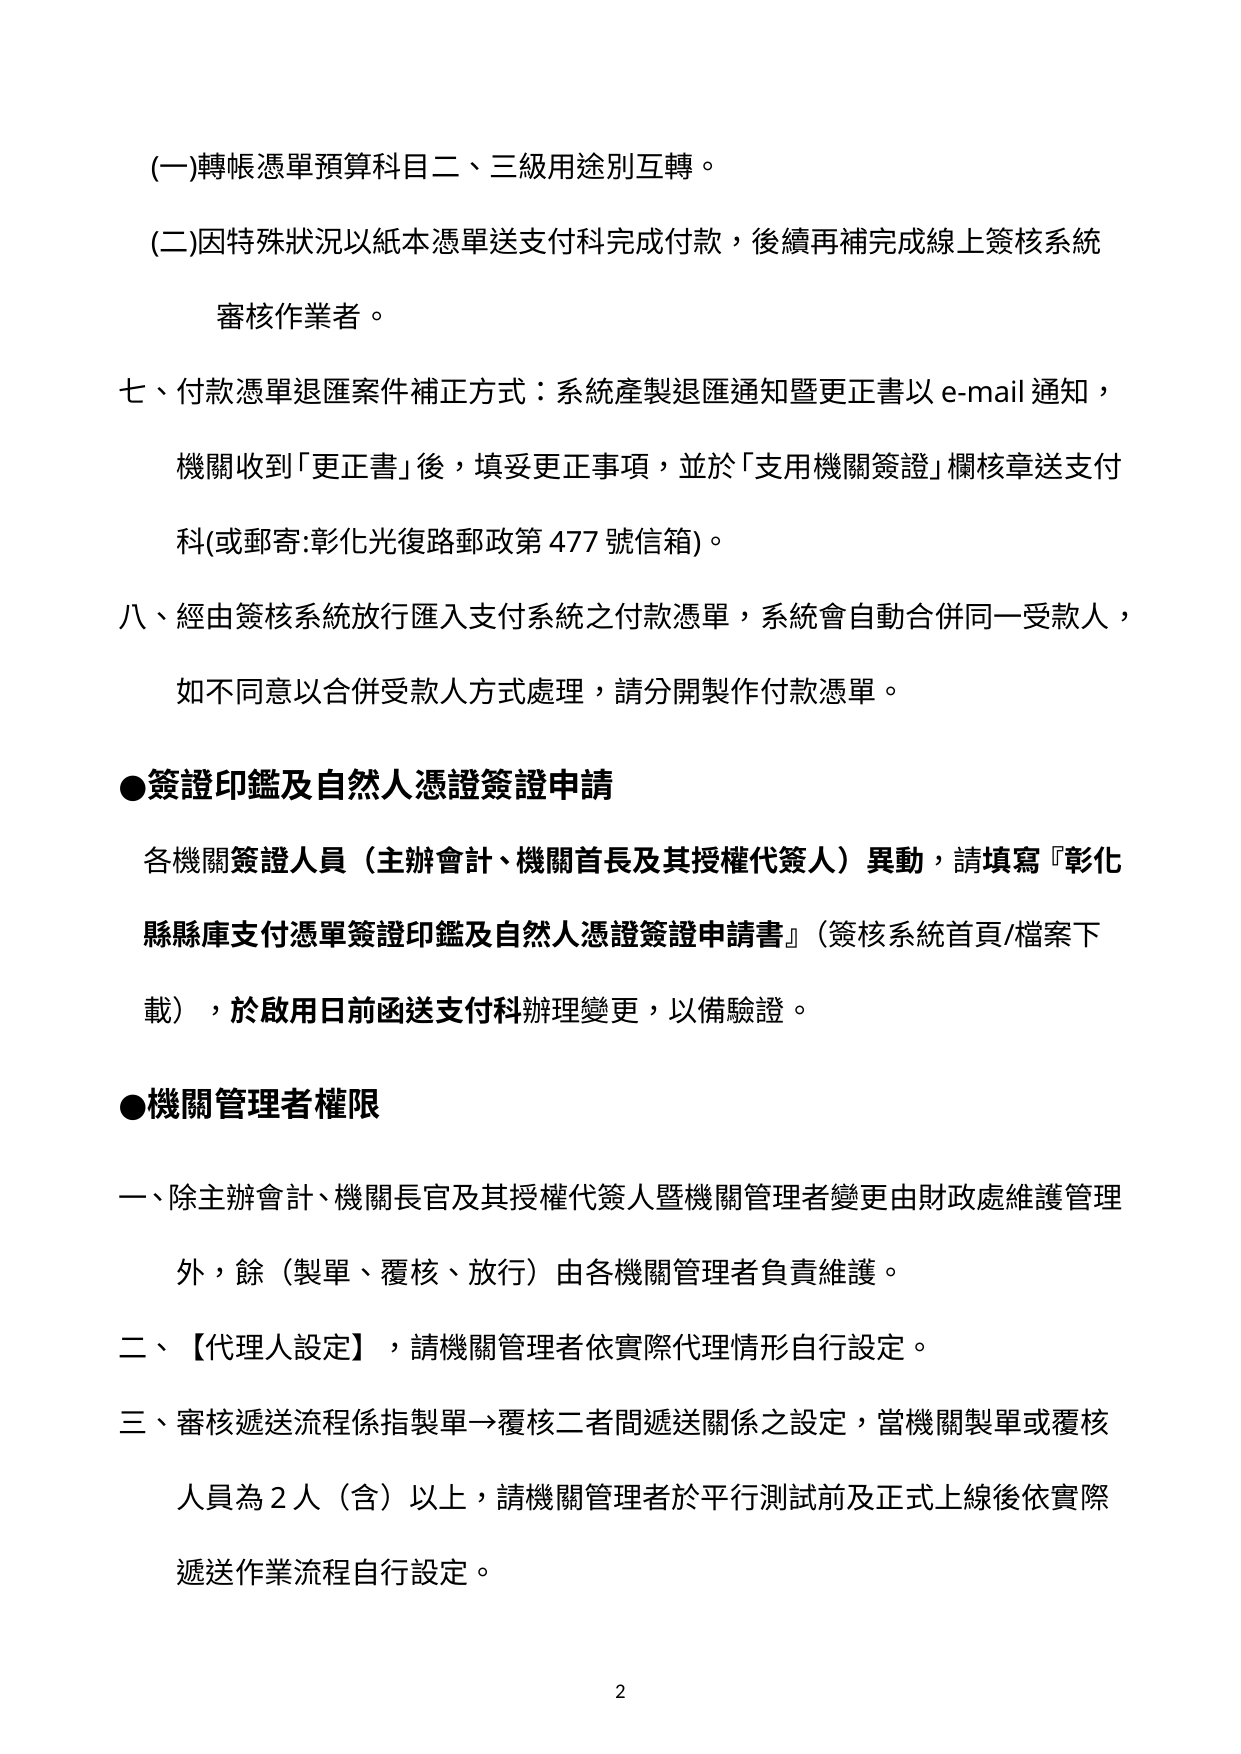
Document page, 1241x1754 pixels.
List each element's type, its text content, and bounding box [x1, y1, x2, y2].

text 八、經由簽核系統放行匯入支付系統之付款憑單，系統會自動合併同一受款人，如不同意以合併受款人方式處理，請分開製作付款憑單。 [118, 577, 1122, 727]
text ●機關管理者權限 [118, 1064, 1122, 1139]
text ●簽證印鑑及自然人憑證簽證申請 [118, 746, 1122, 821]
text (二)因特殊狀況以紙本憑單送支付科完成付款，後續再補完成線上簽核系統審核作業者。 [143, 202, 1122, 352]
text 三、審核遞送流程係指製單→覆核二者間遞送關係之設定，當機關製單或覆核人員為2人（含）以上，請機關管理者於平行測試前及正式上線後依實際遞送作業流程自行設定。 [118, 1383, 1122, 1608]
text 七、付款憑單退匯案件補正方式：系統產製退匯通知暨更正書以e-mail通知，機關收到「更正書」後，填妥更正事項，並於「支用機關簽證」欄核章送支付科(或郵寄:彰化光復路郵政第477號信箱)。 [118, 352, 1122, 577]
text (一)轉帳憑單預算科目二、三級用途別互轉。 [143, 127, 1122, 202]
text 各機關簽證人員（主辦會計、機關首長及其授權代簽人）異動，請填寫『彰化縣縣庫支付憑單簽證印鑑及自然人憑證簽證申請書』（簽核系統首頁/檔案下載），於啟用日前函送支付科辦理變更，以備驗證。 [143, 821, 1122, 1046]
text 一、除主辦會計、機關長官及其授權代簽人暨機關管理者變更由財政處維護管理外，餘（製單、覆核、放行）由各機關管理者負責維護。 [118, 1158, 1122, 1308]
text 二、【代理人設定】，請機關管理者依實際代理情形自行設定。 [118, 1308, 1122, 1383]
